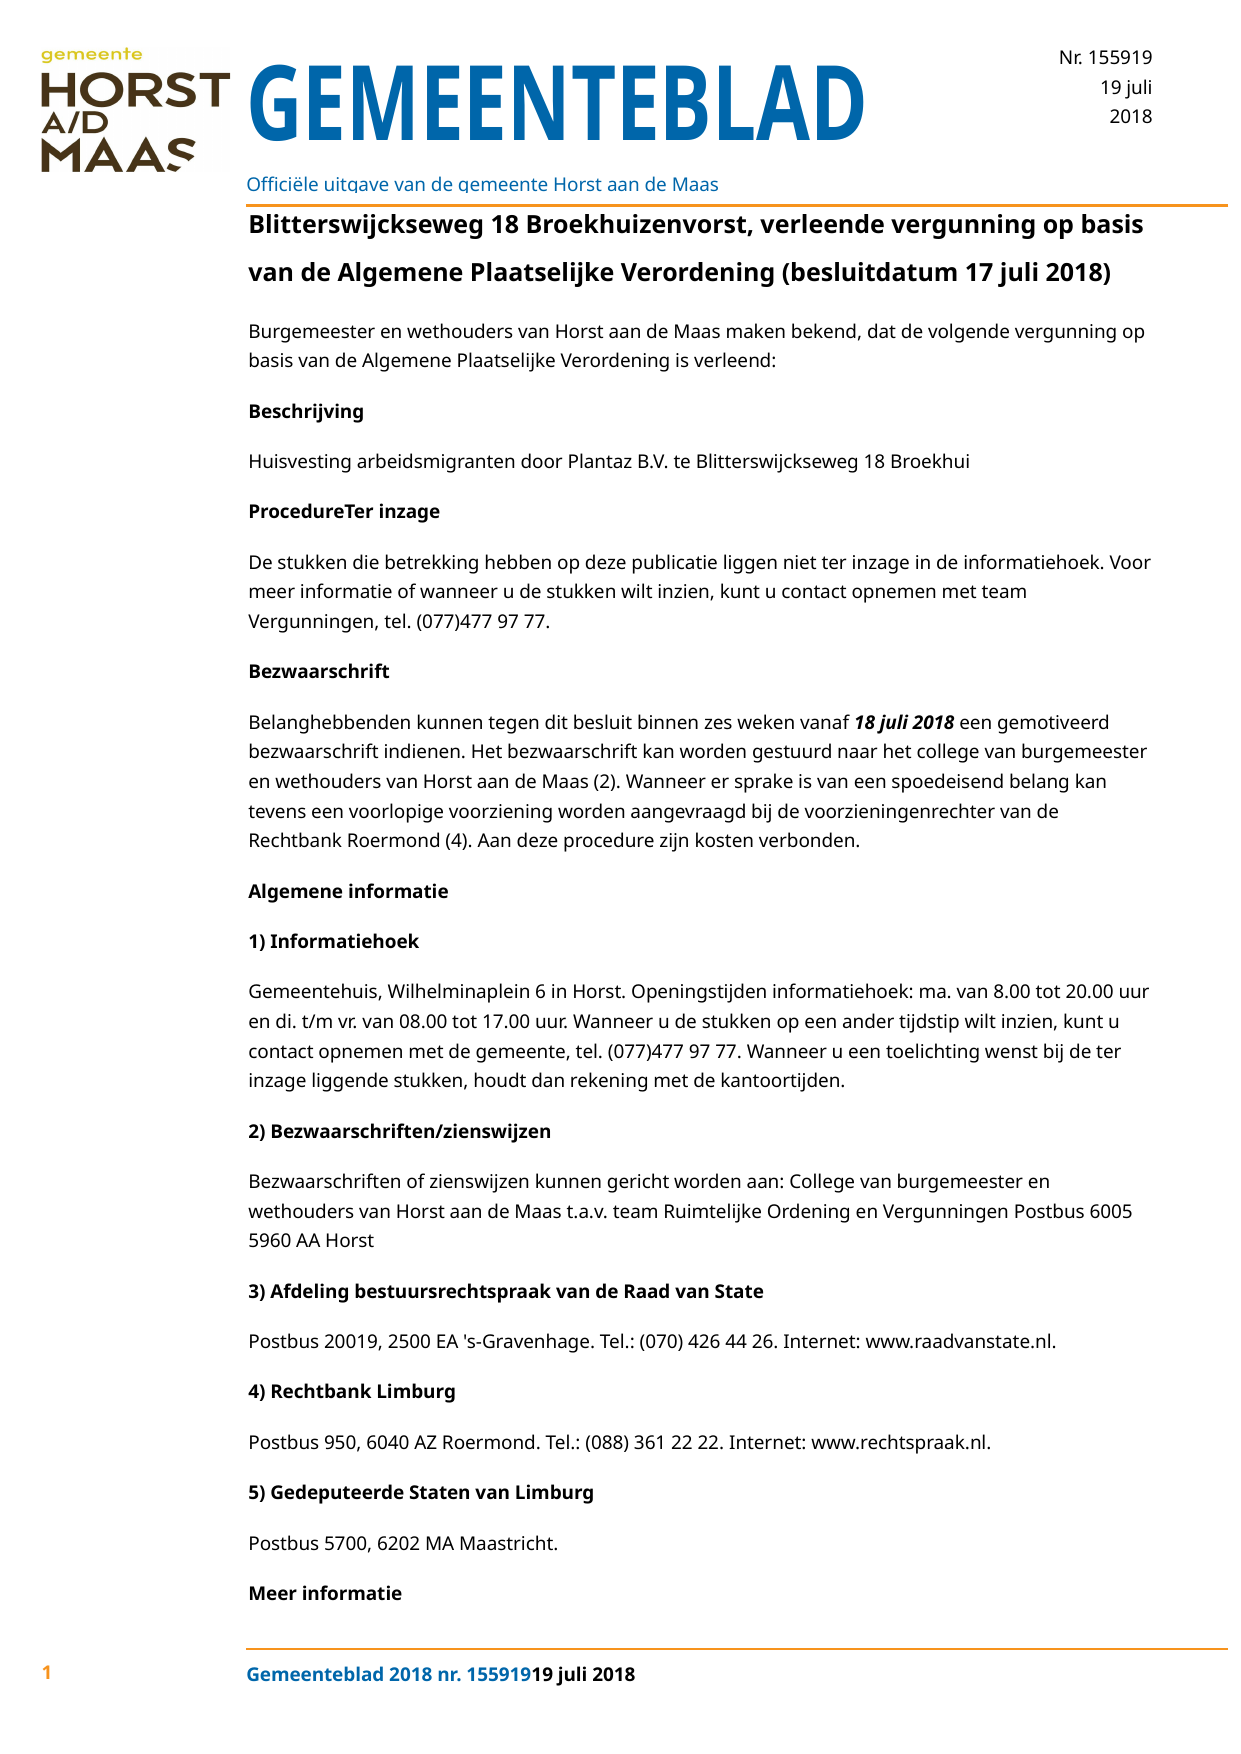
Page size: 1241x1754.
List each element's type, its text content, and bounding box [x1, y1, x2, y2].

picture [41, 47, 231, 172]
text Bezwaarschriften of zienswijzen kunnen gericht worden aan: College van burgemeester en wethouders van Horst aan de Maas t.a.v. team Ruimtelijke Ordening en Vergunningen Postbus 6005 5960 AA Horst [248, 1168, 1152, 1253]
text 1) Informatiehoek [248, 928, 1152, 954]
text Beschrijving [248, 398, 1152, 424]
text 4) Rechtbank Limburg [248, 1379, 1152, 1404]
text De stukken die betrekking hebben op deze publicatie liggen niet ter inzage in de informatiehoek. Voor meer informatie of wanneer u de stukken wilt inzien, kunt u contact opnemen met team Vergunningen, tel. (077)477 97 77. [248, 549, 1152, 634]
text Blitterswijckseweg 18 Broekhuizenvorst, verleende vergunning op basis van de Algemene Plaatselijke Verordening (besluitdatum 17 juli 2018) [248, 207, 1152, 288]
text Postbus 20019, 2500 EA 's-Gravenhage. Tel.: (070) 426 44 26. Internet: www.raadvanstate.nl. [248, 1328, 1152, 1354]
text Postbus 5700, 6202 MA Maastricht. [248, 1530, 1152, 1556]
text Bezwaarschrift [248, 659, 1152, 684]
text Gemeentehuis, Wilhelminaplein 6 in Horst. Openingstijden informatiehoek: ma. van 8.00 tot 20.00 uur en di. t/m vr. van 08.00 tot 17.00 uur. Wanneer u de stukken op een ander tijdstip wilt inzien, kunt u contact opnemen met de gemeente, tel. (077)477 97 77. Wanneer u een toelichting wenst bij de ter inzage liggende stukken, houdt dan rekening met de kantoortijden. [248, 979, 1152, 1093]
text Belanghebbenden kunnen tegen dit besluit binnen zes weken vanaf 18 juli 2018 een gemotiveerd bezwaarschrift indienen. Het bezwaarschrift kan worden gestuurd naar het college van burgemeester en wethouders van Horst aan de Maas (2). Wanneer er sprake is van een spoedeisend belang kan tevens een voorlopige voorziening worden aangevraagd bij de voorzieningenrechter van de Rechtbank Roermond (4). Aan deze procedure zijn kosten verbonden. [248, 709, 1152, 853]
text Postbus 950, 6040 AZ Roermond. Tel.: (088) 361 22 22. Internet: www.rechtspraak.nl. [248, 1429, 1152, 1455]
text 3) Afdeling bestuursrechtspraak van de Raad van State [248, 1278, 1152, 1304]
text Huisvesting arbeidsmigranten door Plantaz B.V. te Blitterswijckseweg 18 Broekhui [248, 448, 1152, 474]
text Meer informatie [248, 1580, 1152, 1606]
text Burgemeester en wethouders van Horst aan de Maas maken bekend, dat de volgende vergunning op basis van de Algemene Plaatselijke Verordening is verleend: [248, 318, 1152, 373]
text 5) Gedeputeerde Staten van Limburg [248, 1479, 1152, 1505]
text ProcedureTer inzage [248, 499, 1152, 524]
text Algemene informatie [248, 878, 1152, 904]
text 2) Bezwaarschriften/zienswijzen [248, 1118, 1152, 1144]
